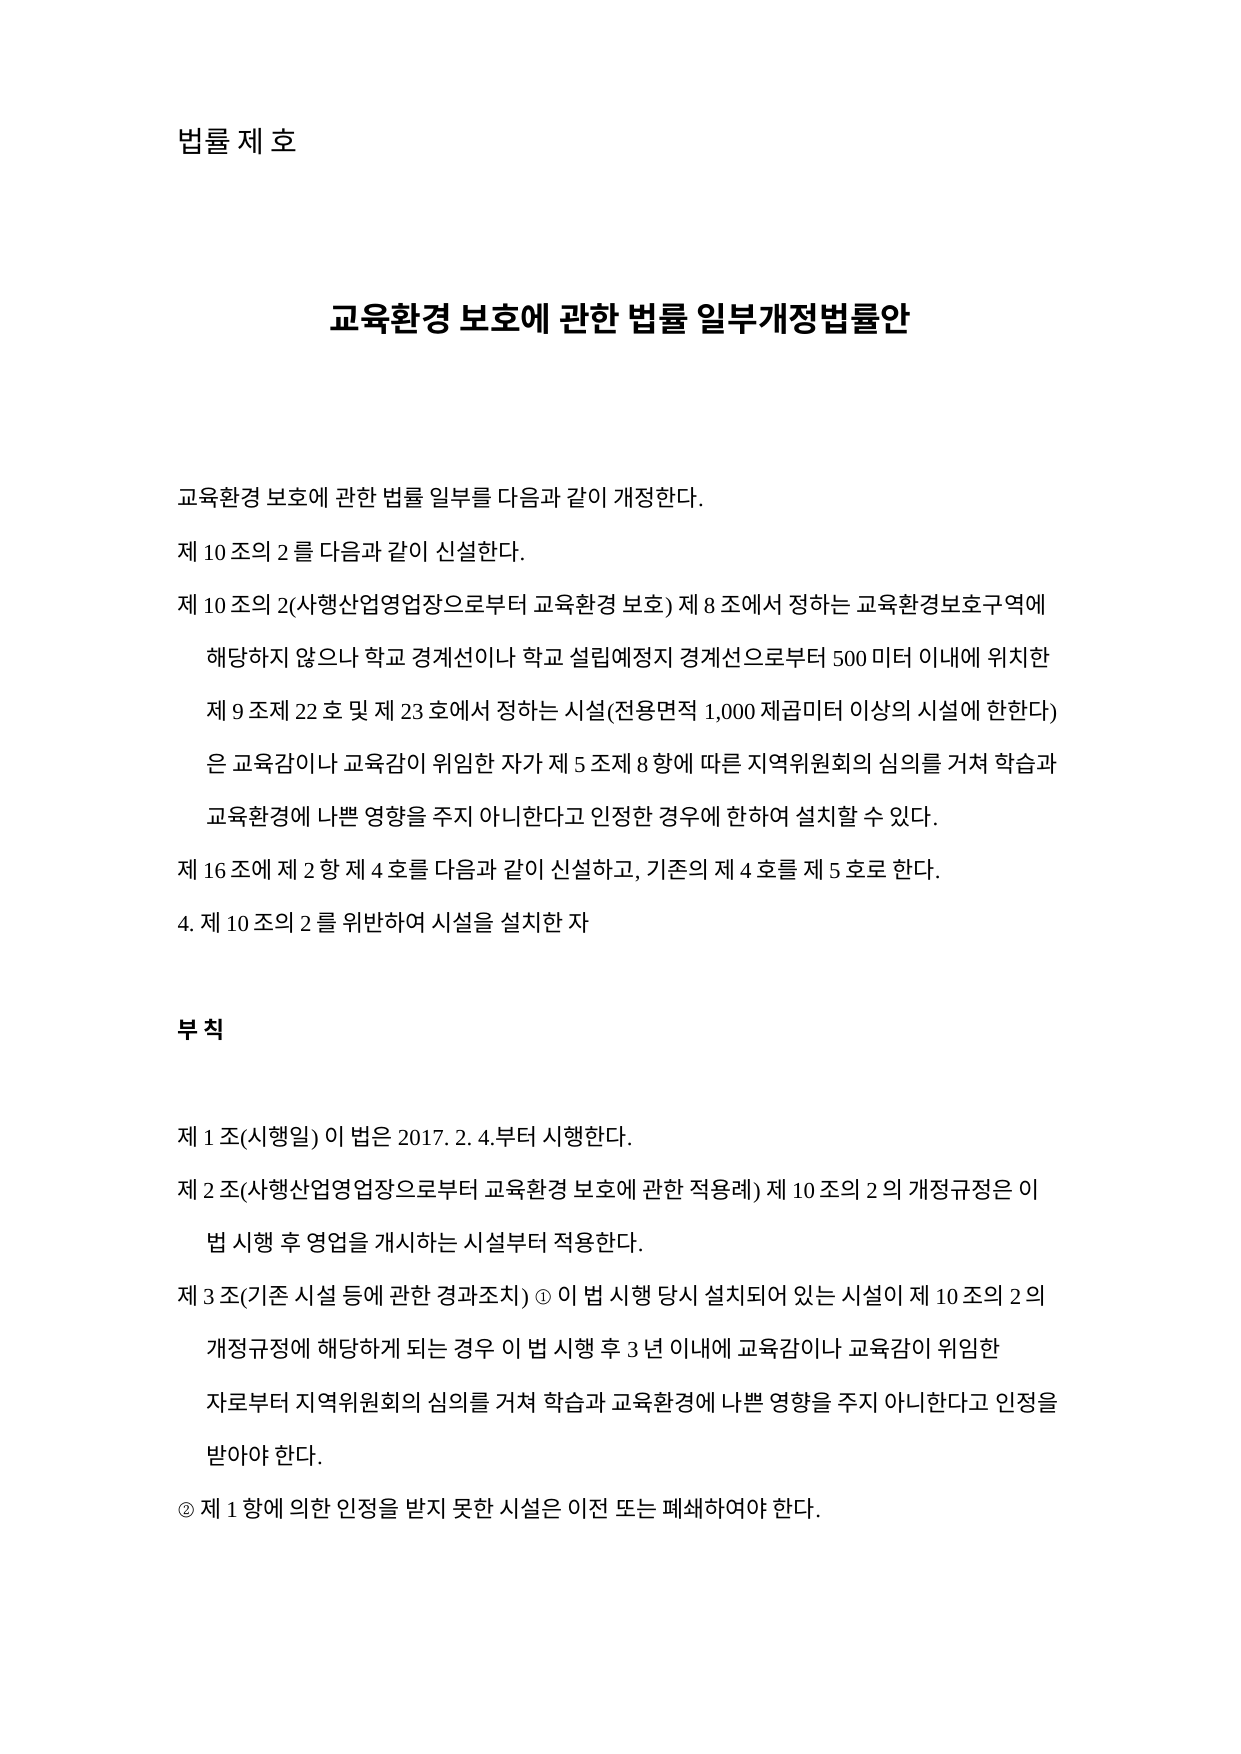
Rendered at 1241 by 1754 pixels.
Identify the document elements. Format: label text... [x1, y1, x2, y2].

text 제10조의2(사행산업영업장으로부터 교육환경 보호) 제8조에서 정하는 교육환경보호구역에 해당하지 않으나 학교 경계선이나 학교 설립예정지 경계선으로부터 500미터 이내에 위치한 제9조제22호 및 제23호에서 정하는 시설(전용면적 1,000제곱미터 이상의 시설에 한한다)은 교육감이나 교육감이 위임한 자가 제5조제8항에 따른 지역위원회의 심의를 거쳐 학습과 교육환경에 나쁜 영향을 주지 아니한다고 인정한 경우에 한하여 설치할 수 있다. [177, 587, 1063, 832]
text ② 제1항에 의한 인정을 받지 못한 시설은 이전 또는 폐쇄하여야 한다. [177, 1491, 1063, 1524]
text 제2조(사행산업영업장으로부터 교육환경 보호에 관한 적용례) 제10조의2의 개정규정은 이 법 시행 후 영업을 개시하는 시설부터 적용한다. [177, 1172, 1063, 1258]
text 제16조에 제2항 제4호를 다음과 같이 신설하고, 기존의 제4호를 제5호로 한다. [177, 852, 1063, 885]
text 제10조의2를 다음과 같이 신설한다. [177, 533, 1063, 567]
text 부 칙 [177, 1012, 1063, 1045]
text 4. 제10조의2를 위반하여 시설을 설치한 자 [177, 905, 1063, 938]
text 제3조(기존 시설 등에 관한 경과조치) ① 이 법 시행 당시 설치되어 있는 시설이 제10조의2의 개정규정에 해당하게 되는 경우 이 법 시행 후 3년 이내에 교육감이나 교육감이 위임한 자로부터 지역위원회의 심의를 거쳐 학습과 교육환경에 나쁜 영향을 주지 아니한다고 인정을 받아야 한다. [177, 1278, 1063, 1471]
text 제1조(시행일) 이 법은 2017. 2. 4.부터 시행한다. [177, 1119, 1063, 1152]
text 교육환경 보호에 관한 법률 일부를 다음과 같이 개정한다. [177, 480, 1063, 513]
text 법률 제 호 [177, 118, 1063, 160]
text 교육환경 보호에 관한 법률 일부개정법률안 [177, 292, 1063, 341]
